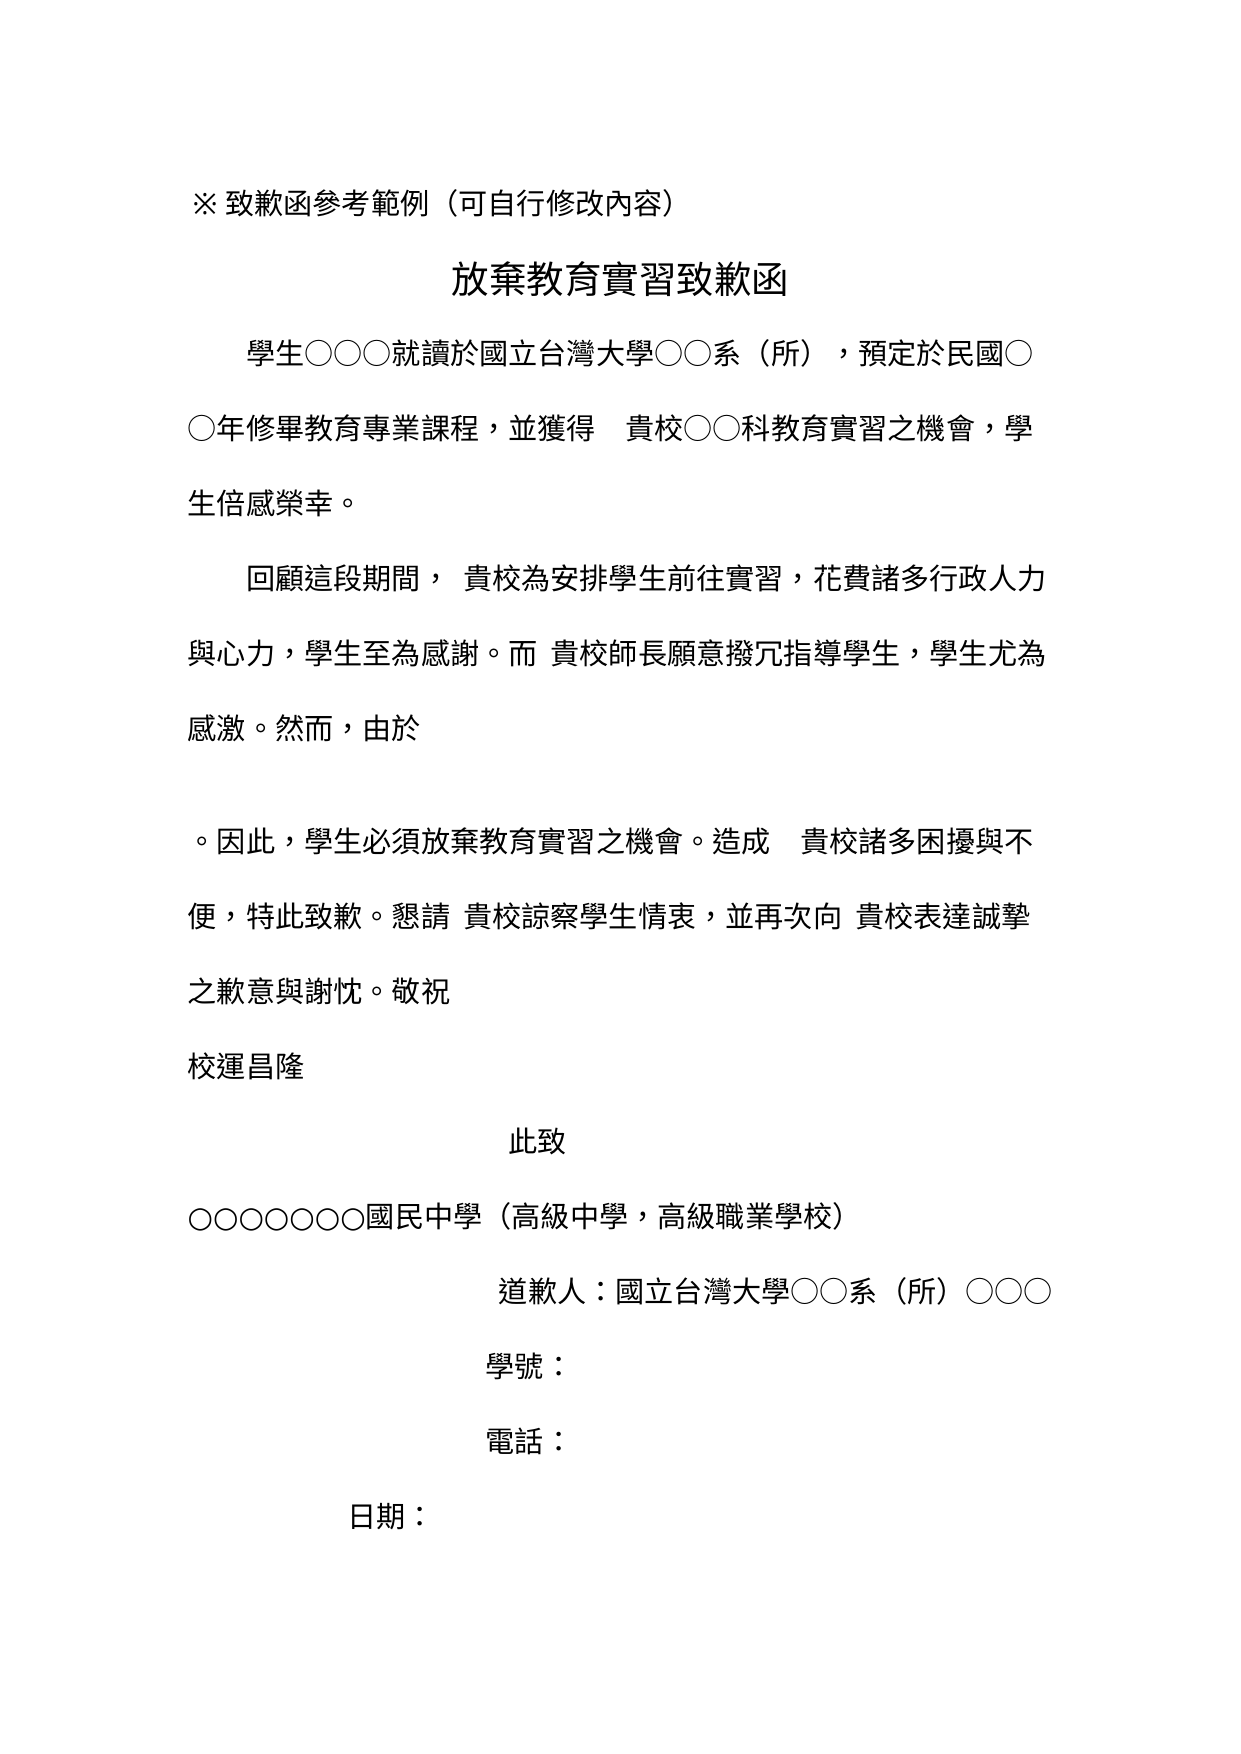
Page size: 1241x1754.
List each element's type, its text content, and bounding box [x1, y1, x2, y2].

text 學生○○○就讀於國立台灣大學○○系（所），預定於民國○○年修畢教育專業課程，並獲得 貴校○○科教育實習之機會，學生倍感榮幸。 [187, 314, 1053, 539]
text 道歉人：國立台灣大學○○系（所）○○○ [187, 1252, 1053, 1327]
text 電話： [187, 1402, 1053, 1477]
text 學號： [187, 1327, 1053, 1402]
text 放棄教育實習致歉函 [187, 239, 1053, 314]
text 此致 [187, 1102, 1053, 1177]
text 校運昌隆 [187, 1027, 1053, 1102]
text 。因此，學生必須放棄教育實習之機會。造成 貴校諸多困擾與不便，特此致歉。懇請 貴校諒察學生情衷，並再次向 貴校表達誠摯之歉意與謝忱。敬祝 [187, 802, 1053, 1027]
list 致歉函參考範例（可自行修改內容） [187, 164, 1053, 239]
text 日期： [187, 1477, 1053, 1552]
text 回顧這段期間， 貴校為安排學生前往實習，花費諸多行政人力與心力，學生至為感謝。而 貴校師長願意撥冗指導學生，學生尤為感激。然而，由於 [187, 539, 1053, 764]
text ○○○○○○○國民中學（高級中學，高級職業學校） [187, 1177, 1053, 1252]
